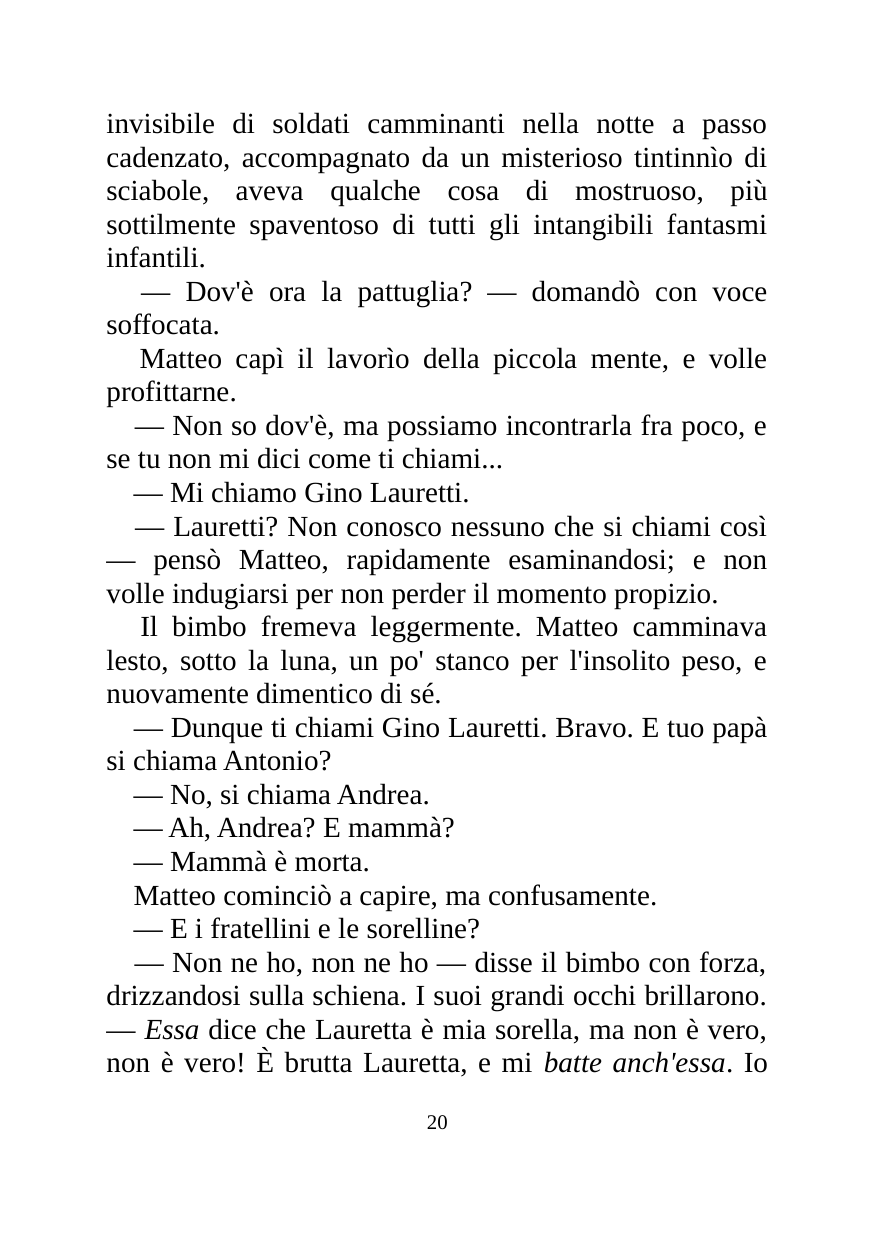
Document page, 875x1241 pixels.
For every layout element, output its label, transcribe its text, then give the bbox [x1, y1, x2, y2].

text Matteo capì il lavorìo della piccola mente, e volle profittarne. [106, 341, 768, 408]
text — Dov'è ora la pattuglia? — domandò con voce soffocata. [106, 274, 768, 341]
text — No, si chiama Andrea. [106, 777, 768, 811]
text — Dunque ti chiami Gino Lauretti. Bravo. E tuo papà si chiama Antonio? [106, 710, 768, 777]
text — E i fratellini e le sorelline? [106, 911, 768, 945]
text — Non so dov'è, ma possiamo incontrarla fra poco, e se tu non mi dici come ti chiami... [106, 408, 768, 475]
text Il bimbo fremeva leggermente. Matteo camminava lesto, sotto la luna, un po' stanco per l'insolito peso, e nuovamente dimentico di sé. [106, 609, 768, 710]
text — Mi chiamo Gino Lauretti. [106, 475, 768, 509]
text — Lauretti? Non conosco nessuno che si chiami così — pensò Matteo, rapidamente esaminandosi; e non volle indugiarsi per non perder il momento propizio. [106, 509, 768, 609]
text — Mammà è morta. [106, 844, 768, 878]
text — Non ne ho, non ne ho — disse il bimbo con forza, drizzandosi sulla schiena. I suoi grandi occhi brillarono. — Essa dice che Lauretta è mia sorella, ma non è vero, non è vero! È brutta Lauretta, e mi batte anch'essa. Io [106, 945, 768, 1079]
text Matteo cominciò a capire, ma confusamente. [106, 878, 768, 911]
text — Ah, Andrea? E mammà? [106, 811, 768, 844]
text invisibile di soldati camminanti nella notte a passo cadenzato, accompagnato da un misterioso tintinnìo di sciabole, aveva qualche cosa di mostruoso, più sottilmente spaventoso di tutti gli intangibili fantasmi infantili. [106, 106, 768, 274]
